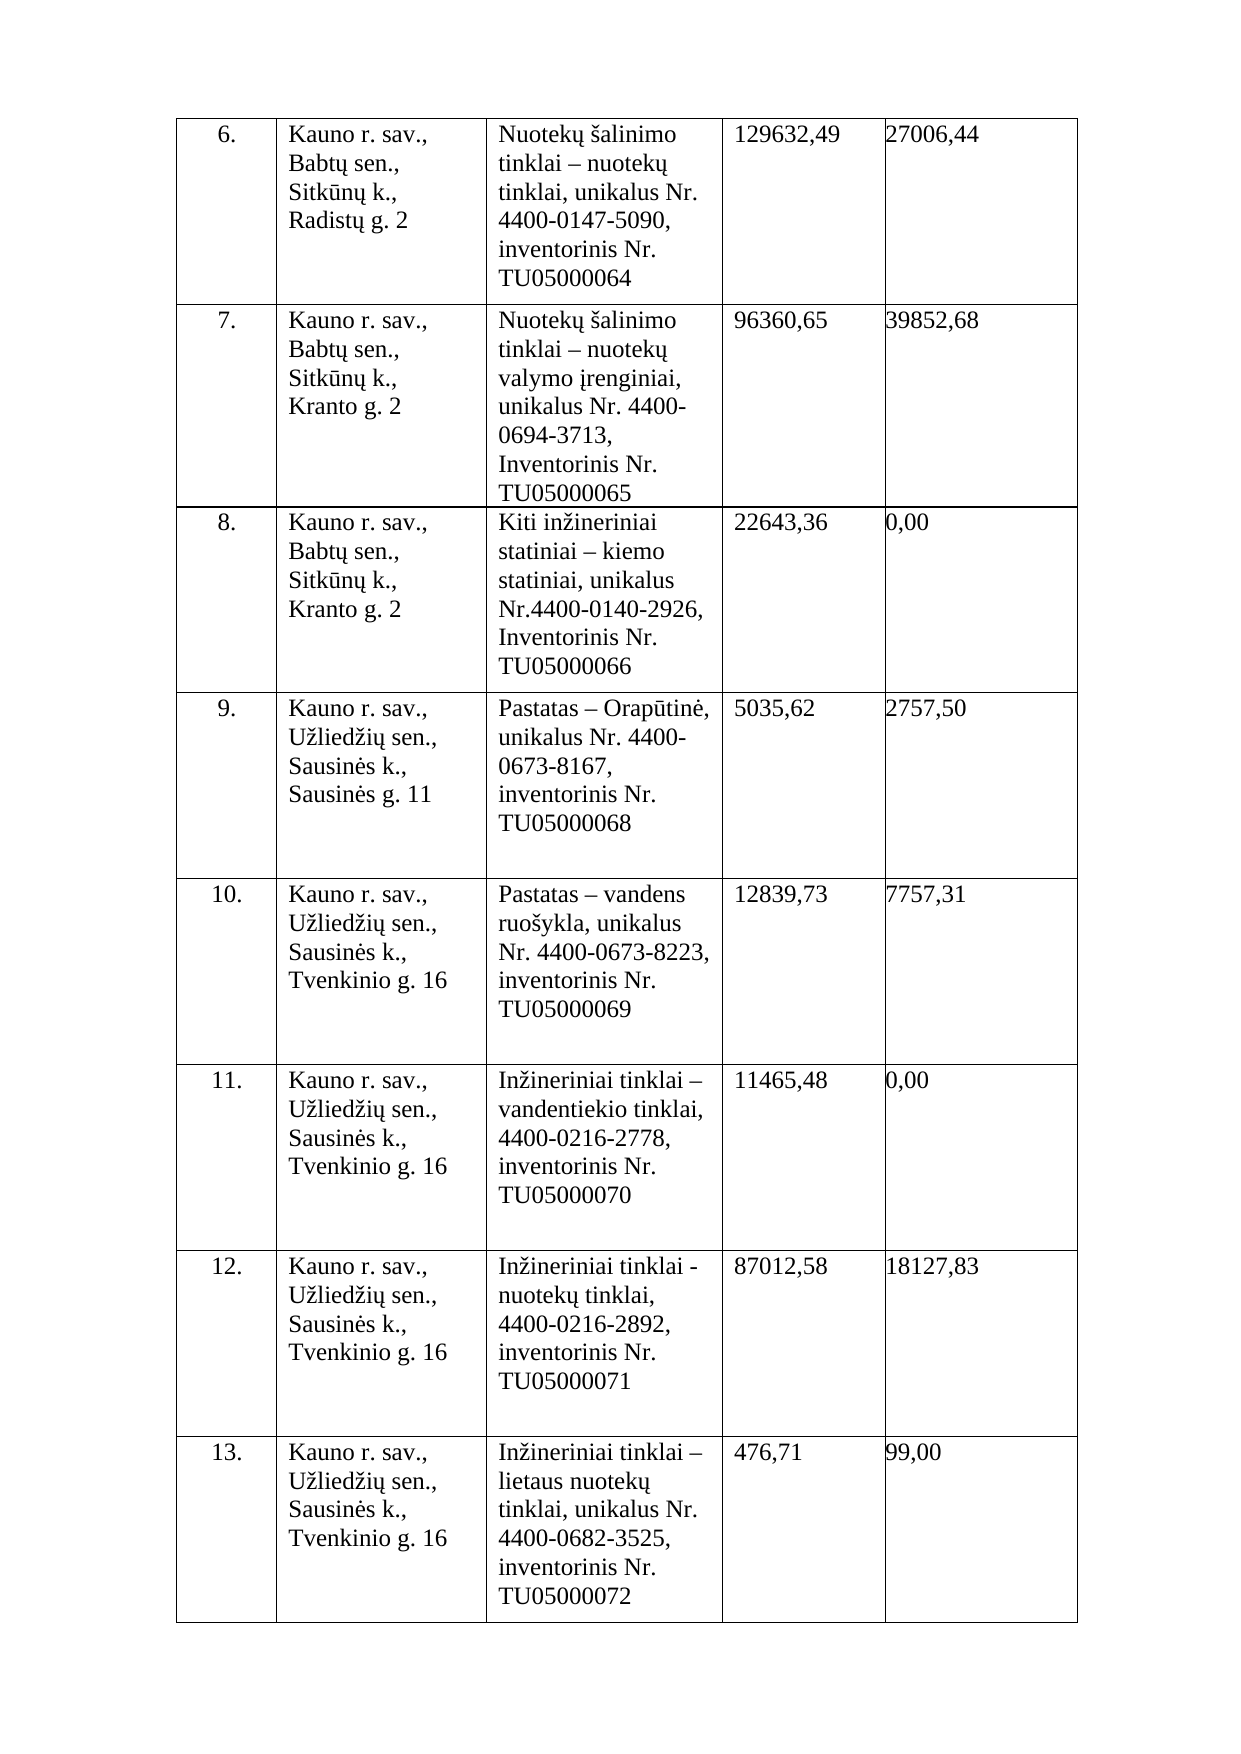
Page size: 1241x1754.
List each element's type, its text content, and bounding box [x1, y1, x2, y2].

table_cell Kauno r. sav., Babtų sen., Sitkūnų k., Kranto g. 2 [277, 508, 486, 692]
table_cell Inžineriniai tinklai –lietaus nuotekų tinklai, unikalus Nr. 4400-0682-3525, inventorinis Nr. TU05000072 [487, 1437, 722, 1622]
table_cell 12839,73 [723, 879, 885, 1064]
table_cell 87012,58 [723, 1251, 885, 1436]
table_cell 11465,48 [723, 1065, 885, 1250]
table_cell Kauno r. sav., Užliedžių sen., Sausinės k., Tvenkinio g. 16 [277, 879, 486, 1064]
table_cell Pastatas – Orapūtinė, unikalus Nr. 4400-0673-8167, inventorinis Nr. TU05000068 [487, 693, 722, 878]
table_cell Kauno r. sav., Užliedžių sen., Sausinės k., Tvenkinio g. 16 [277, 1437, 486, 1622]
table_cell Kauno r. sav., Užliedžių sen., Sausinės k., Sausinės g. 11 [277, 693, 486, 878]
table_cell 22643,36 [723, 508, 885, 692]
table_cell Nuotekų šalinimo tinklai – nuotekų valymo įrenginiai, unikalus Nr. 4400-0694-3713, Inventorinis Nr. TU05000065 [487, 305, 722, 506]
table_cell 6. [177, 119, 276, 304]
table_cell 7757,31 [886, 879, 1077, 1064]
table_cell 2757,50 [886, 693, 1077, 878]
table_cell 476,71 [723, 1437, 885, 1622]
table_cell 129632,49 [723, 119, 885, 304]
table_cell 99,00 [886, 1437, 1077, 1622]
table_cell 9. [177, 693, 276, 878]
table_cell 18127,83 [886, 1251, 1077, 1436]
table_cell Kauno r. sav., Užliedžių sen., Sausinės k., Tvenkinio g. 16 [277, 1065, 486, 1250]
table_cell 10. [177, 879, 276, 1064]
table_cell Inžineriniai tinklai -nuotekų tinklai, 4400-0216-2892, inventorinis Nr. TU05000071 [487, 1251, 722, 1436]
table_cell 12. [177, 1251, 276, 1436]
table_cell 13. [177, 1437, 276, 1622]
table_cell Kiti inžineriniai statiniai – kiemo statiniai, unikalus Nr.4400-0140-2926, Inventorinis Nr. TU05000066 [487, 508, 722, 692]
table_cell Nuotekų šalinimo tinklai – nuotekų tinklai, unikalus Nr. 4400-0147-5090, inventorinis Nr. TU05000064 [487, 119, 722, 304]
table_cell Inžineriniai tinklai – vandentiekio tinklai, 4400-0216-2778, inventorinis Nr. TU05000070 [487, 1065, 722, 1250]
table_cell 8. [177, 508, 276, 692]
table_cell 96360,65 [723, 305, 885, 506]
table_cell Kauno r. sav., Babtų sen., Sitkūnų k., Kranto g. 2 [277, 305, 486, 506]
table_cell Pastatas – vandens ruošykla, unikalus Nr. 4400-0673-8223, inventorinis Nr. TU05000069 [487, 879, 722, 1064]
table_cell 39852,68 [886, 305, 1077, 506]
table_cell 11. [177, 1065, 276, 1250]
table_cell 5035,62 [723, 693, 885, 878]
table_cell 0,00 [886, 508, 1077, 692]
table_cell 7. [177, 305, 276, 506]
table_cell Kauno r. sav., Užliedžių sen., Sausinės k., Tvenkinio g. 16 [277, 1251, 486, 1436]
table_cell 27006,44 [886, 119, 1077, 304]
table_cell 0,00 [886, 1065, 1077, 1250]
table_cell Kauno r. sav., Babtų sen., Sitkūnų k., Radistų g. 2 [277, 119, 486, 304]
